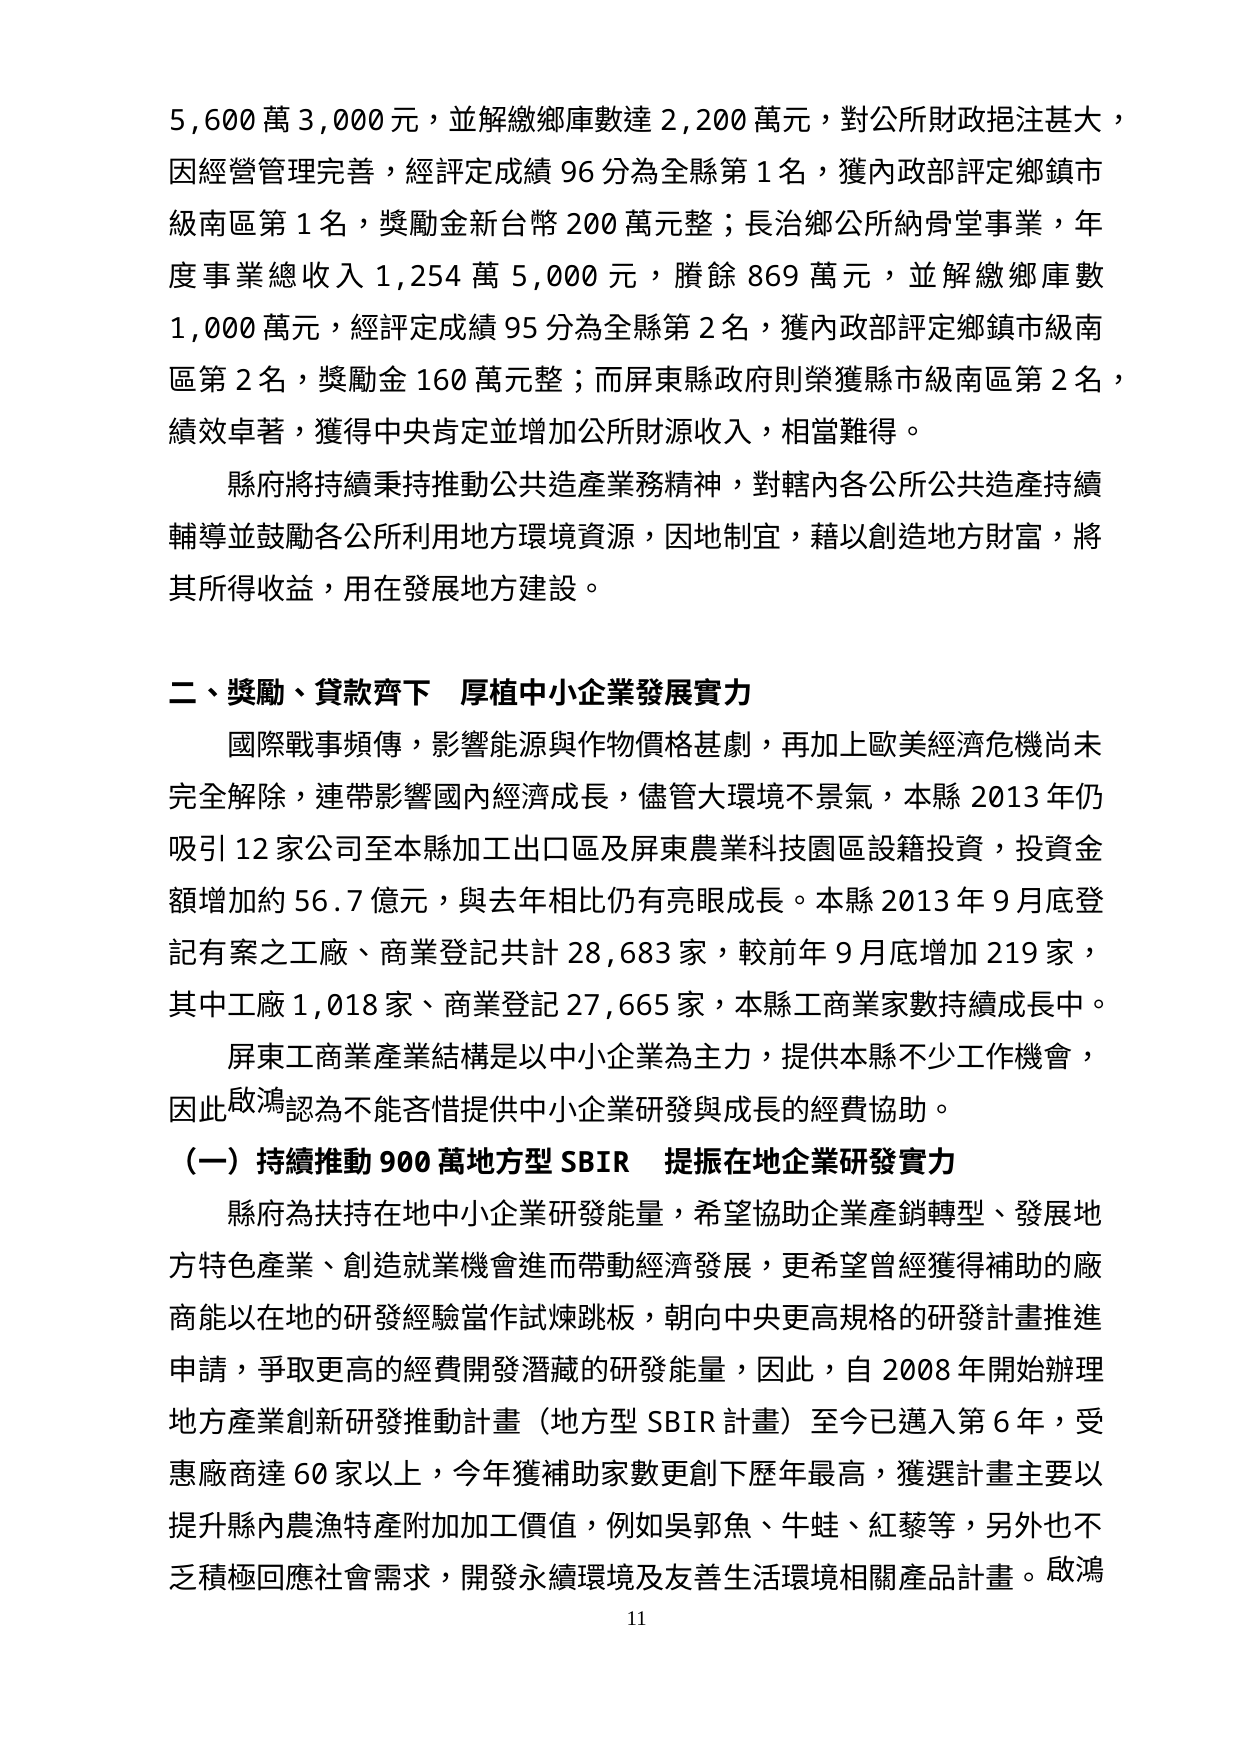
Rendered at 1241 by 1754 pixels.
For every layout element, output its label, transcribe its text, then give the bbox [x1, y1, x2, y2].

text 國際戰事頻傳，影響能源與作物價格甚劇，再加上歐美經濟危機尚未完全解除，連帶影響國內經濟成長，儘管大環境不景氣，本縣2013年仍吸引12家公司至本縣加工出口區及屏東農業科技園區設籍投資，投資金額增加約56.7億元，與去年相比仍有亮眼成長。本縣2013年9月底登記有案之工廠、商業登記共計28,683家，較前年9月底增加219家，其中工廠1,018家、商業登記27,665家，本縣工商業家數持續成長中。 [169, 714, 1104, 1026]
text 二、獎勵、貸款齊下 厚植中小企業發展實力 [169, 662, 1104, 714]
text 屏東工商業產業結構是以中小企業為主力，提供本縣不少工作機會，因此啟鴻認為不能吝惜提供中小企業研發與成長的經費協助。 [169, 1026, 1104, 1130]
text 縣府為扶持在地中小企業研發能量，希望協助企業產銷轉型、發展地方特色產業、創造就業機會進而帶動經濟發展，更希望曾經獲得補助的廠商能以在地的研發經驗當作試煉跳板，朝向中央更高規格的研發計畫推進申請，爭取更高的經費開發潛藏的研發能量，因此，自2008年開始辦理地方產業創新研發推動計畫（地方型SBIR計畫）至今已邁入第6年，受惠廠商達60家以上，今年獲補助家數更創下歷年最高，獲選計畫主要以提升縣內農漁特產附加加工價值，例如吳郭魚、牛蛙、紅藜等，另外也不乏積極回應社會需求，開發永續環境及友善生活環境相關產品計畫。啟鴻 [169, 1182, 1104, 1599]
text （一）持續推動900萬地方型SBIR 提振在地企業研發實力 [169, 1130, 1104, 1182]
text 縣府將持續秉持推動公共造產業務精神，對轄內各公所公共造產持續輔導並鼓勵各公所利用地方環境資源，因地制宜，藉以創造地方財富，將其所得收益，用在發展地方建設。 [169, 453, 1104, 609]
text 舉例來說，內埔鄉納骨堂事業，年度事業總收入6,522萬元，賸餘5,600萬3,000元，並解繳鄉庫數達2,200萬元，對公所財政挹注甚大，因經營管理完善，經評定成績96分為全縣第1名，獲內政部評定鄉鎮市級南區第1名，獎勵金新台幣200萬元整；長治鄉公所納骨堂事業，年度事業總收入1,254萬5,000元，賸餘869萬元，並解繳鄉庫數1,000萬元，經評定成績95分為全縣第2名，獲內政部評定鄉鎮市級南區第2名，獎勵金160萬元整；而屏東縣政府則榮獲縣市級南區第2名，績效卓著，獲得中央肯定並增加公所財源收入，相當難得。 [169, 89, 1104, 453]
